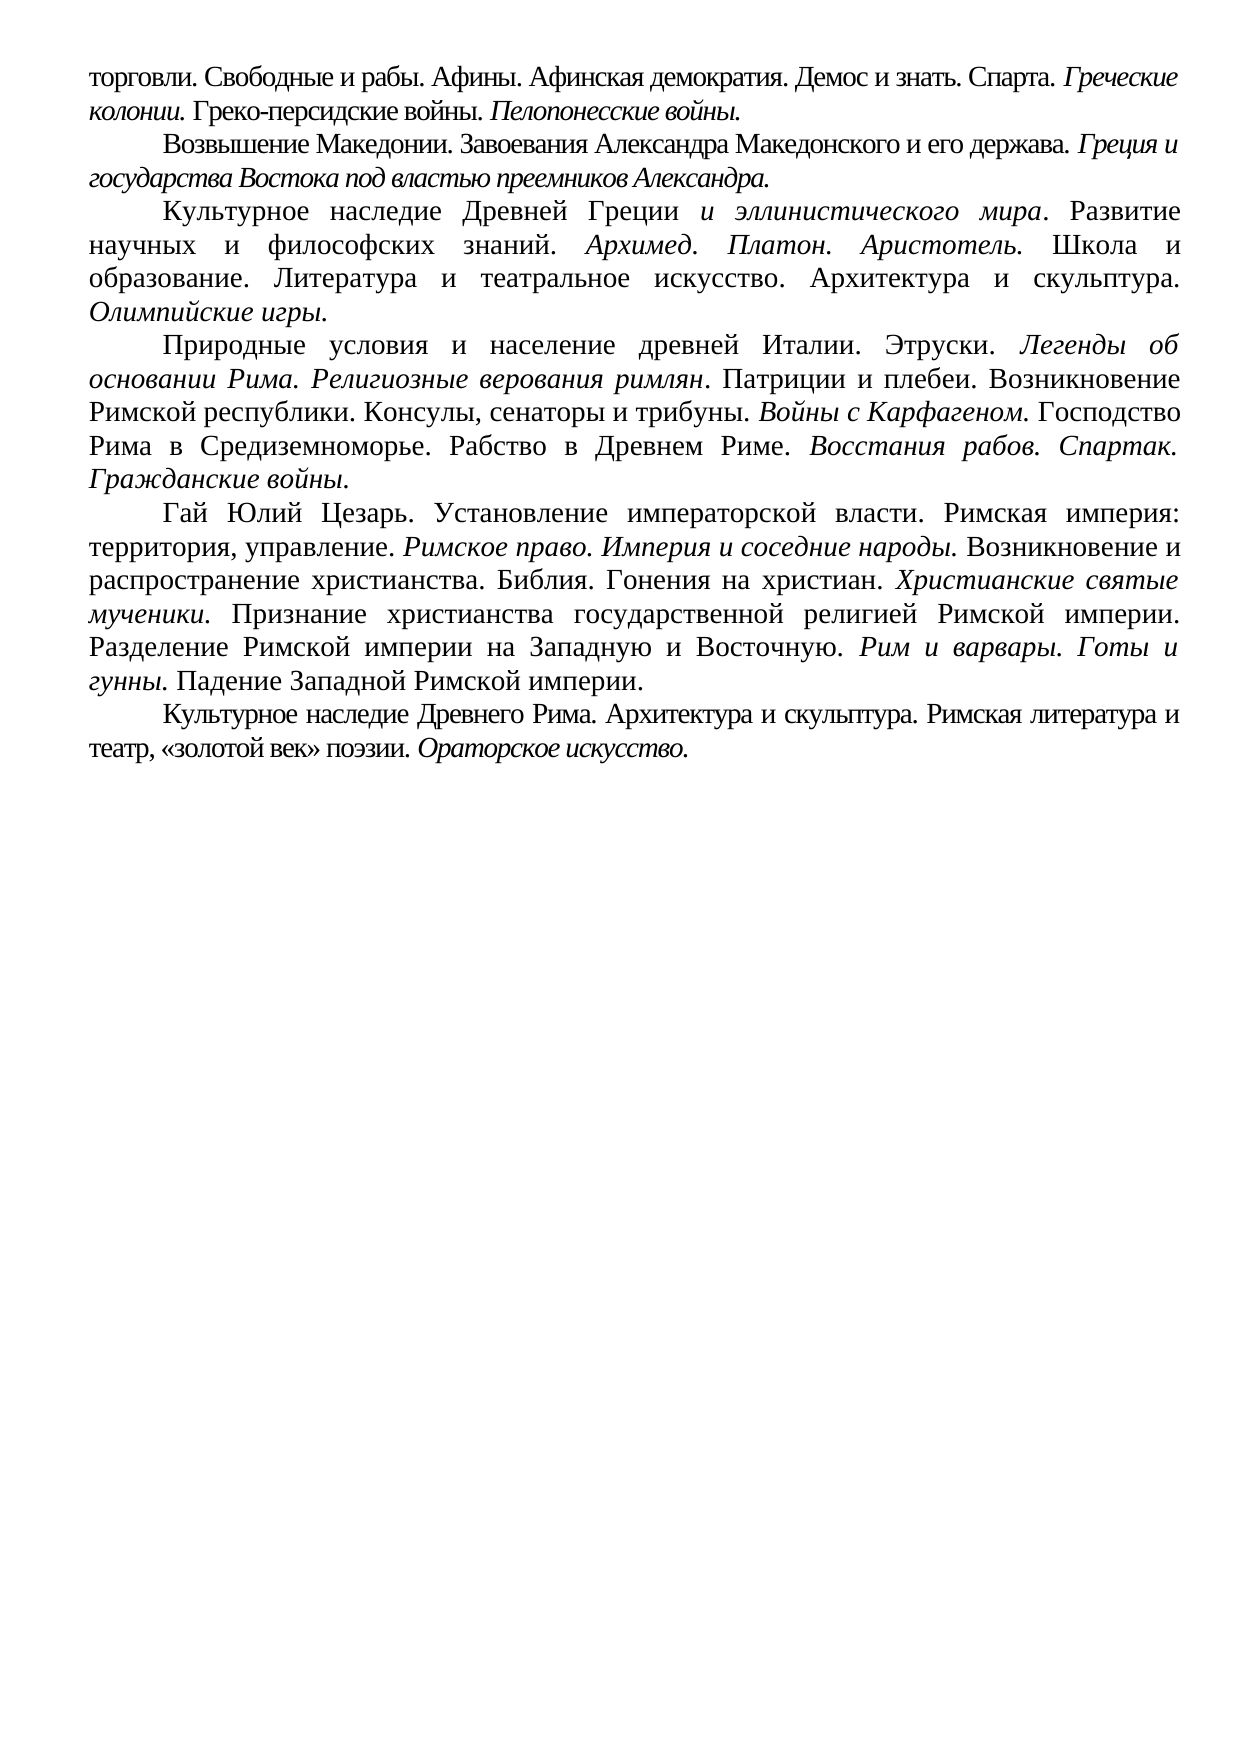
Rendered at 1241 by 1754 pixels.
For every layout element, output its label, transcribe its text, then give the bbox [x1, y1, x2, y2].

text Природные условия и население древней Италии. Этруски. Легенды об основании Рима. Религиозные верования римлян. Патриции и плебеи. Возникновение Римской республики. Консулы, сенаторы и трибуны. Войны с Карфагеном. Господство Рима в Средиземноморье. Рабство в Древнем Риме. Восстания рабов. Спартак. Гражданские войны. [89, 327, 1181, 495]
text торговли. Свободные и рабы. Афины. Афинская демократия. Демос и знать. Спарта. Греческие колонии. Греко-персидские войны. Пелопонесские войны. [89, 59, 1181, 126]
text Культурное наследие Древнего Рима. Архитектура и скульптура. Римская литература и театр, «золотой век» поэзии. Ораторское искусство. [89, 696, 1181, 763]
text Возвышение Македонии. Завоевания Александра Македонского и его держава. Греция и государства Востока под властью преемников Александра. [89, 126, 1181, 193]
text Гай Юлий Цезарь. Установление императорской власти. Римская империя: территория, управление. Римское право. Империя и соседние народы. Возникновение и распространение христианства. Библия. Гонения на христиан. Христианские святые мученики. Признание христианства государственной религией Римской империи. Разделение Римской империи на Западную и Восточную. Рим и варвары. Готы и гунны. Падение Западной Римской империи. [89, 495, 1181, 696]
text Культурное наследие Древней Греции и эллинистического мира. Развитие научных и философских знаний. Архимед. Платон. Аристотель. Школа и образование. Литература и театральное искусство. Архитектура и скульптура. Олимпийские игры. [89, 193, 1181, 327]
